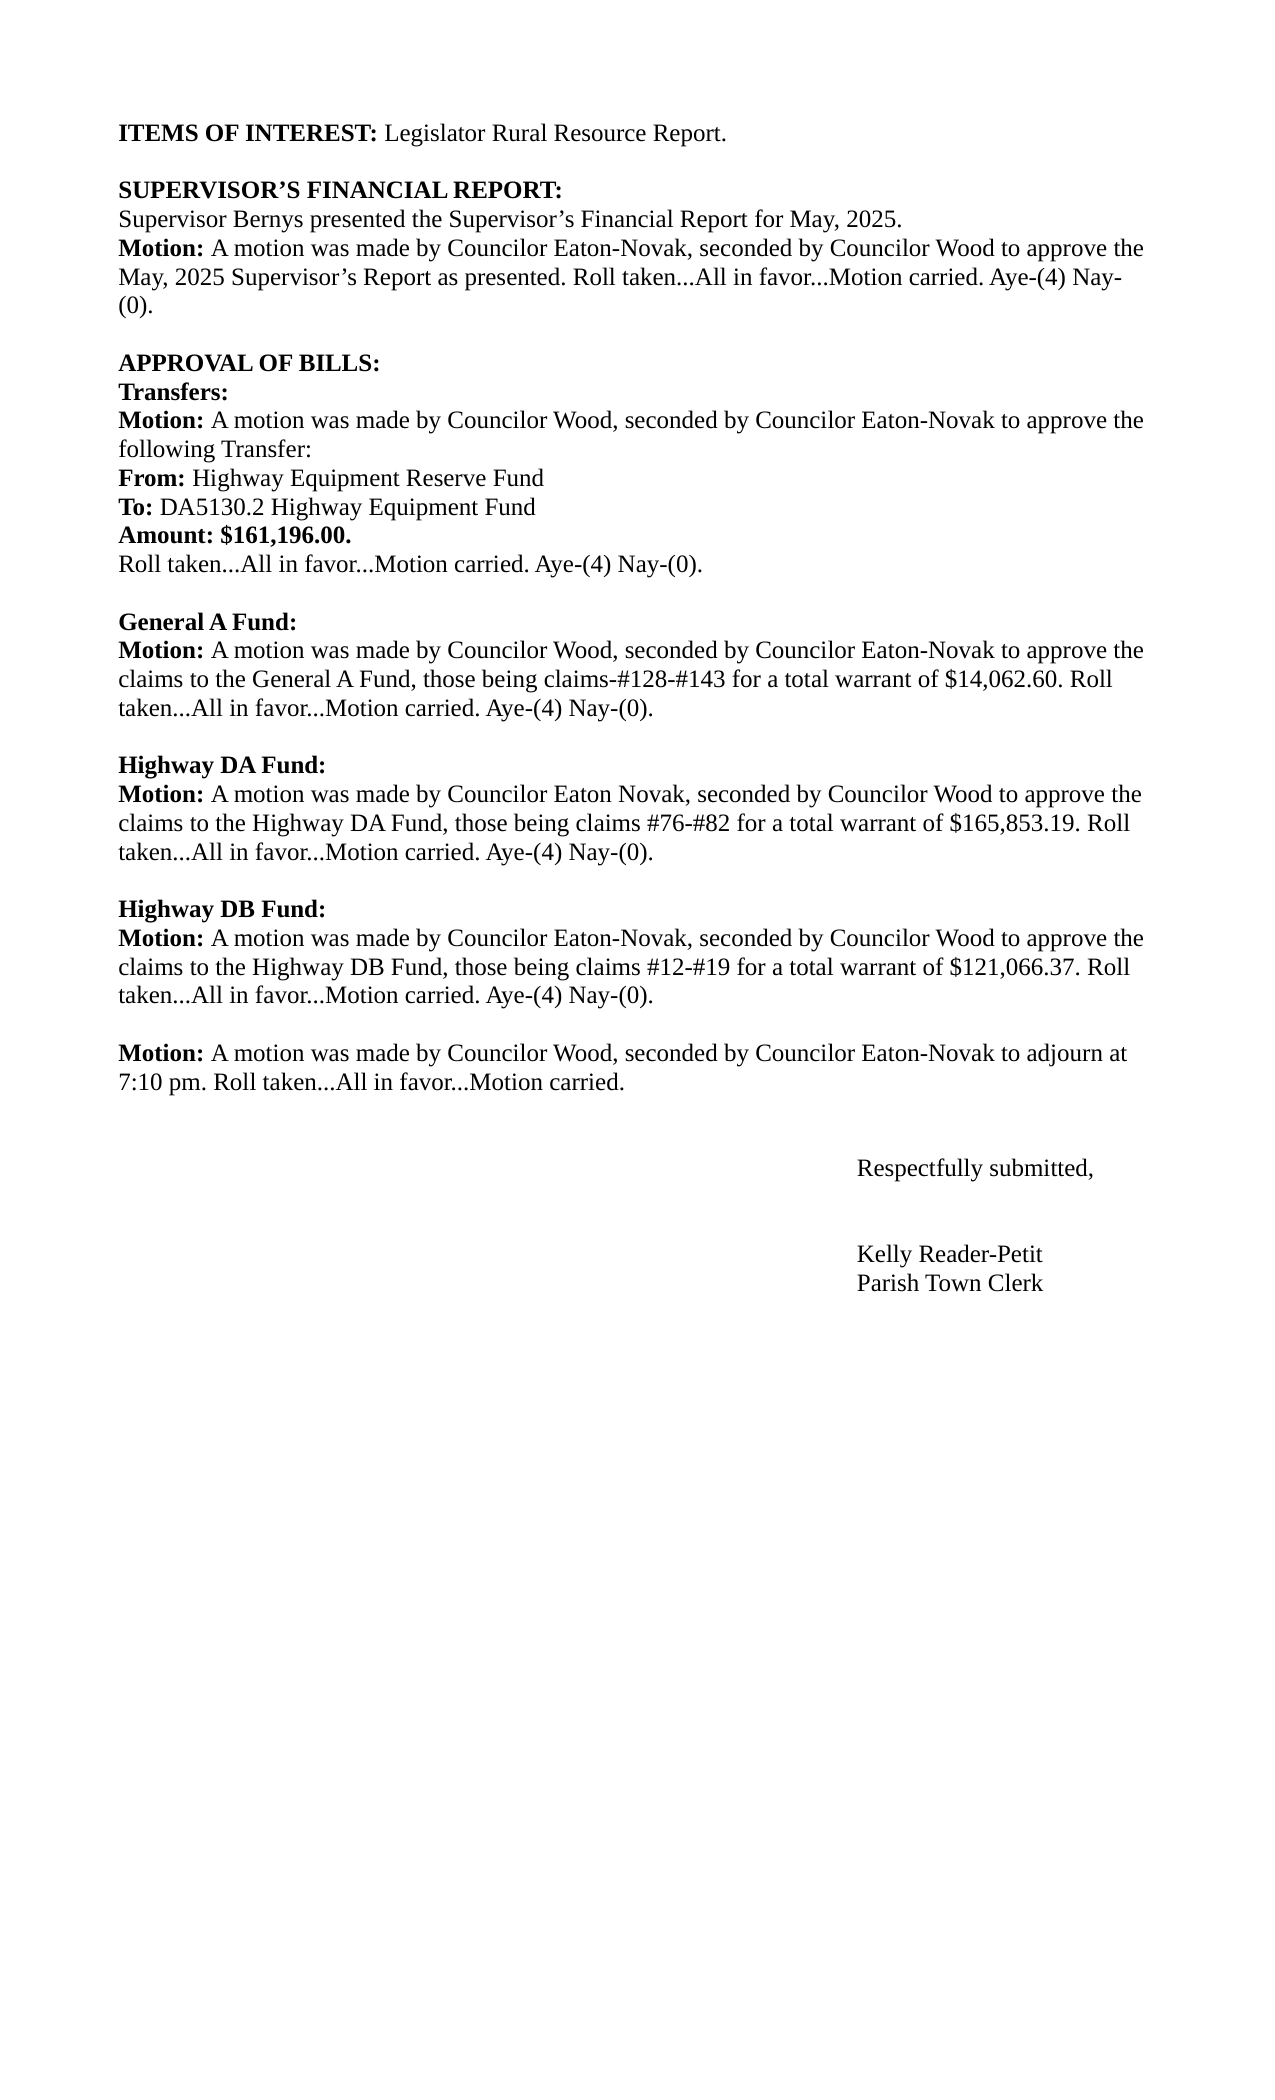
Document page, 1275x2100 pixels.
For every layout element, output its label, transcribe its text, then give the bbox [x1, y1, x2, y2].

text Motion: A motion was made by Councilor Wood, seconded by Councilor Eaton-Novak to adjourn at 7:10 pm. Roll taken...All in favor...Motion carried. [118, 1038, 1157, 1096]
text Motion: A motion was made by Councilor Eaton Novak, seconded by Councilor Wood to approve the claims to the Highway DA Fund, those being claims #76-#82 for a total warrant of $165,853.19. Roll taken...All in favor...Motion carried. Aye-(4) Nay-(0). [118, 779, 1157, 866]
text Roll taken...All in favor...Motion carried. Aye-(4) Nay-(0). [118, 549, 1157, 578]
text Highway DA Fund: [118, 751, 1157, 779]
text Motion: A motion was made by Councilor Eaton-Novak, seconded by Councilor Wood to approve the claims to the Highway DB Fund, those being claims #12-#19 for a total warrant of $121,066.37. Roll taken...All in favor...Motion carried. Aye-(4) Nay-(0). [118, 923, 1157, 1009]
text To: DA5130.2 Highway Equipment Fund [118, 492, 1157, 521]
text Supervisor Bernys presented the Supervisor’s Financial Report for May, 2025. [118, 204, 1157, 233]
text SUPERVISOR’S FINANCIAL REPORT: [118, 176, 1157, 204]
text Motion: A motion was made by Councilor Eaton-Novak, seconded by Councilor Wood to approve the May, 2025 Supervisor’s Report as presented. Roll taken...All in favor...Motion carried. Aye-(4) Nay-(0). [118, 233, 1157, 319]
text APPROVAL OF BILLS: [118, 348, 1157, 377]
text Amount: $161,196.00. [118, 521, 1157, 549]
text Motion: A motion was made by Councilor Wood, seconded by Councilor Eaton-Novak to approve the following Transfer: [118, 406, 1157, 463]
text From: Highway Equipment Reserve Fund [118, 463, 1157, 492]
text Transfers: [118, 377, 1157, 406]
text ITEMS OF INTEREST: Legislator Rural Resource Report. [118, 118, 1157, 147]
text General A Fund: [118, 607, 1157, 636]
text Highway DB Fund: [118, 894, 1157, 923]
text Respectfully submitted, [118, 1153, 1157, 1182]
text Kelly Reader-Petit [118, 1239, 1157, 1268]
text Motion: A motion was made by Councilor Wood, seconded by Councilor Eaton-Novak to approve the claims to the General A Fund, those being claims-#128-#143 for a total warrant of $14,062.60. Roll taken...All in favor...Motion carried. Aye-(4) Nay-(0). [118, 636, 1157, 722]
text Parish Town Clerk [118, 1268, 1157, 1297]
